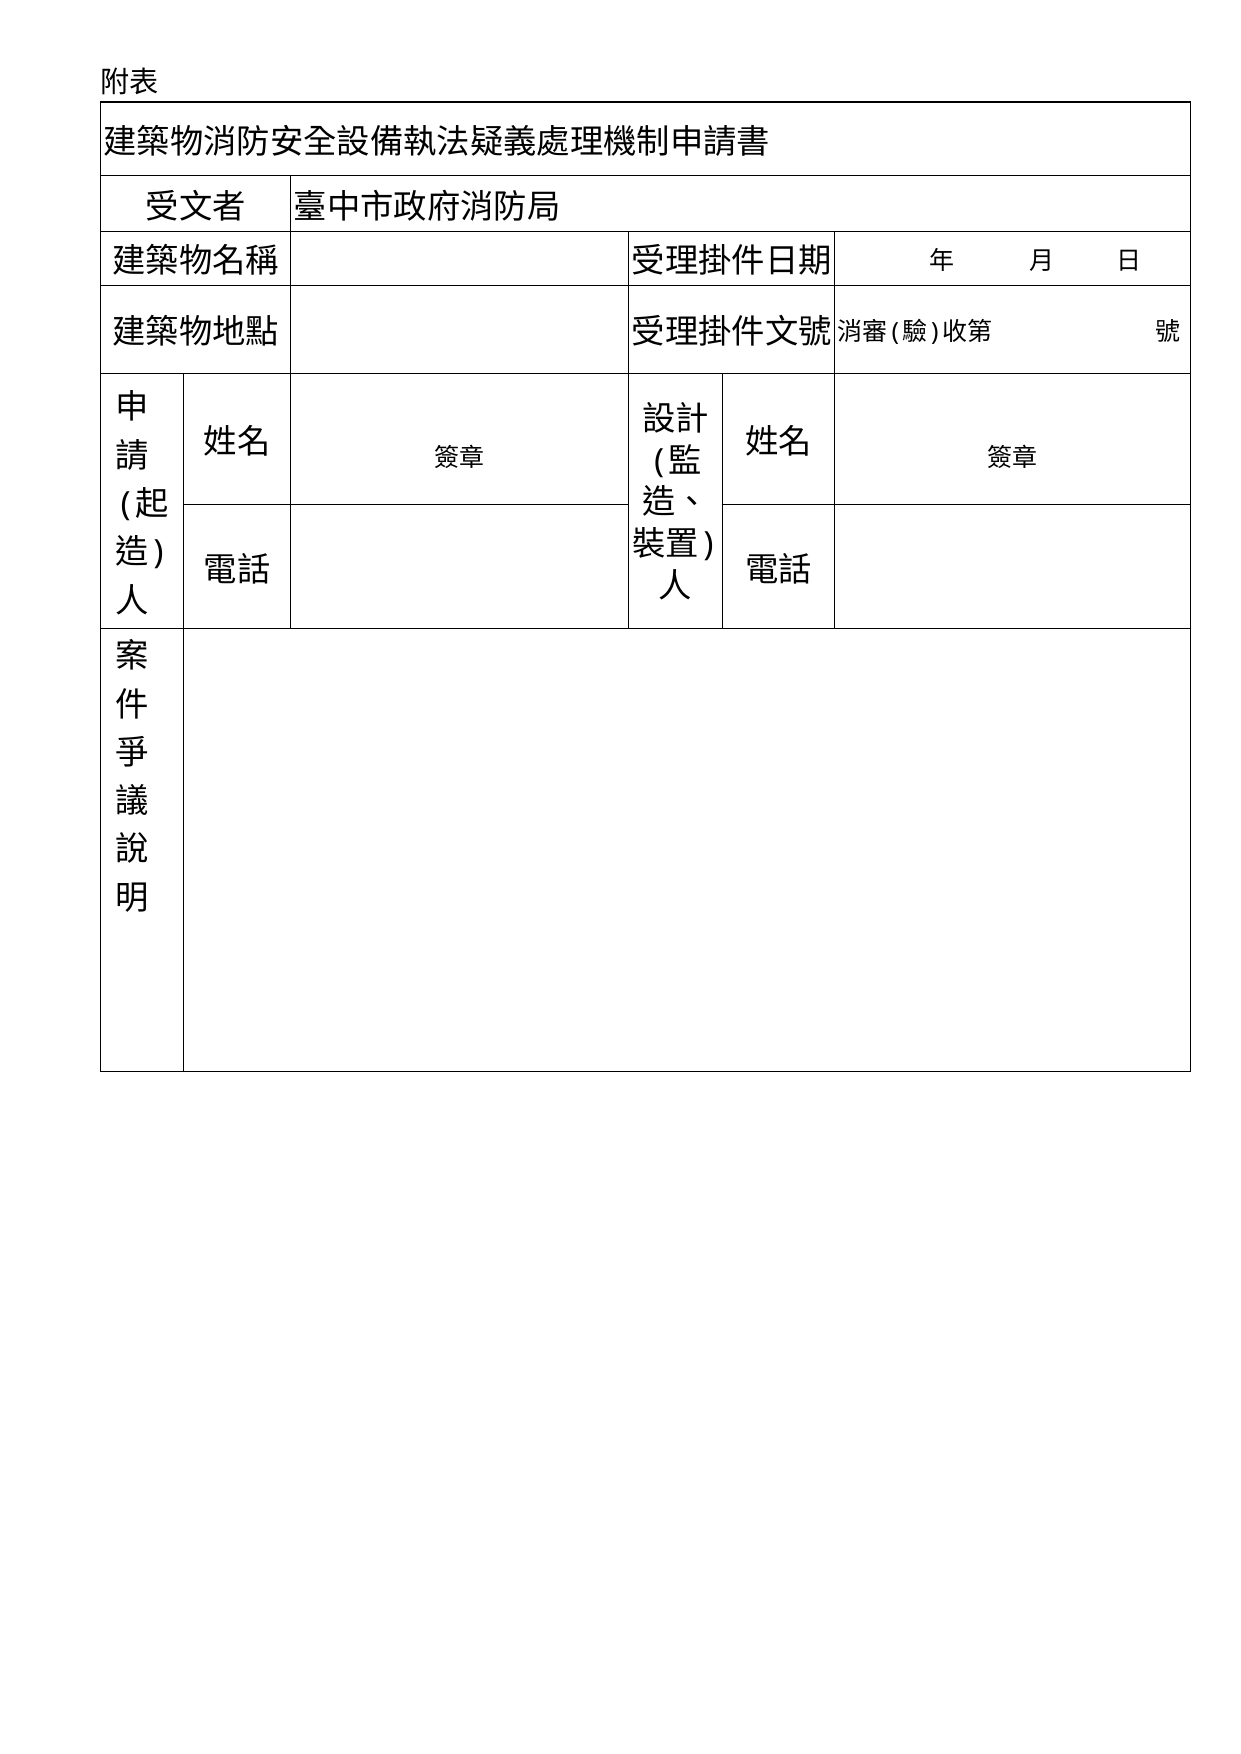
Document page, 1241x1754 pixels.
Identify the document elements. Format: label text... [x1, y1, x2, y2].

table_cell [291, 286, 628, 373]
table_cell 建築物名稱 [101, 232, 290, 284]
table_cell 申請(起造)人 [101, 374, 183, 628]
table_cell 設計 (監造、裝置)人 [629, 374, 722, 628]
table_cell 受理掛件文號 [629, 286, 834, 373]
table_cell 電話 [723, 505, 834, 628]
table_cell [291, 505, 628, 628]
table_cell 臺中市政府消防局 [291, 176, 1190, 231]
table_cell 姓名 [723, 374, 834, 503]
table_cell 消審(驗)收第 號 [835, 286, 1190, 373]
table_cell [184, 629, 1190, 1071]
table_cell 姓名 [184, 374, 290, 503]
table_cell 案件爭議說明 [101, 629, 183, 1071]
table_cell 簽章 [835, 374, 1190, 503]
table_cell 電話 [184, 505, 290, 628]
text 附表 [100, 59, 1193, 101]
table_header 建築物消防安全設備執法疑義處理機制申請書 [101, 103, 1190, 175]
table_cell 簽章 [291, 374, 628, 503]
table_cell 年 月 日 [835, 232, 1190, 284]
table_cell [835, 505, 1190, 628]
table_cell 受文者 [101, 176, 290, 231]
table_cell 受理掛件日期 [629, 232, 834, 284]
table_cell [291, 232, 628, 284]
table_cell 建築物地點 [101, 286, 290, 373]
